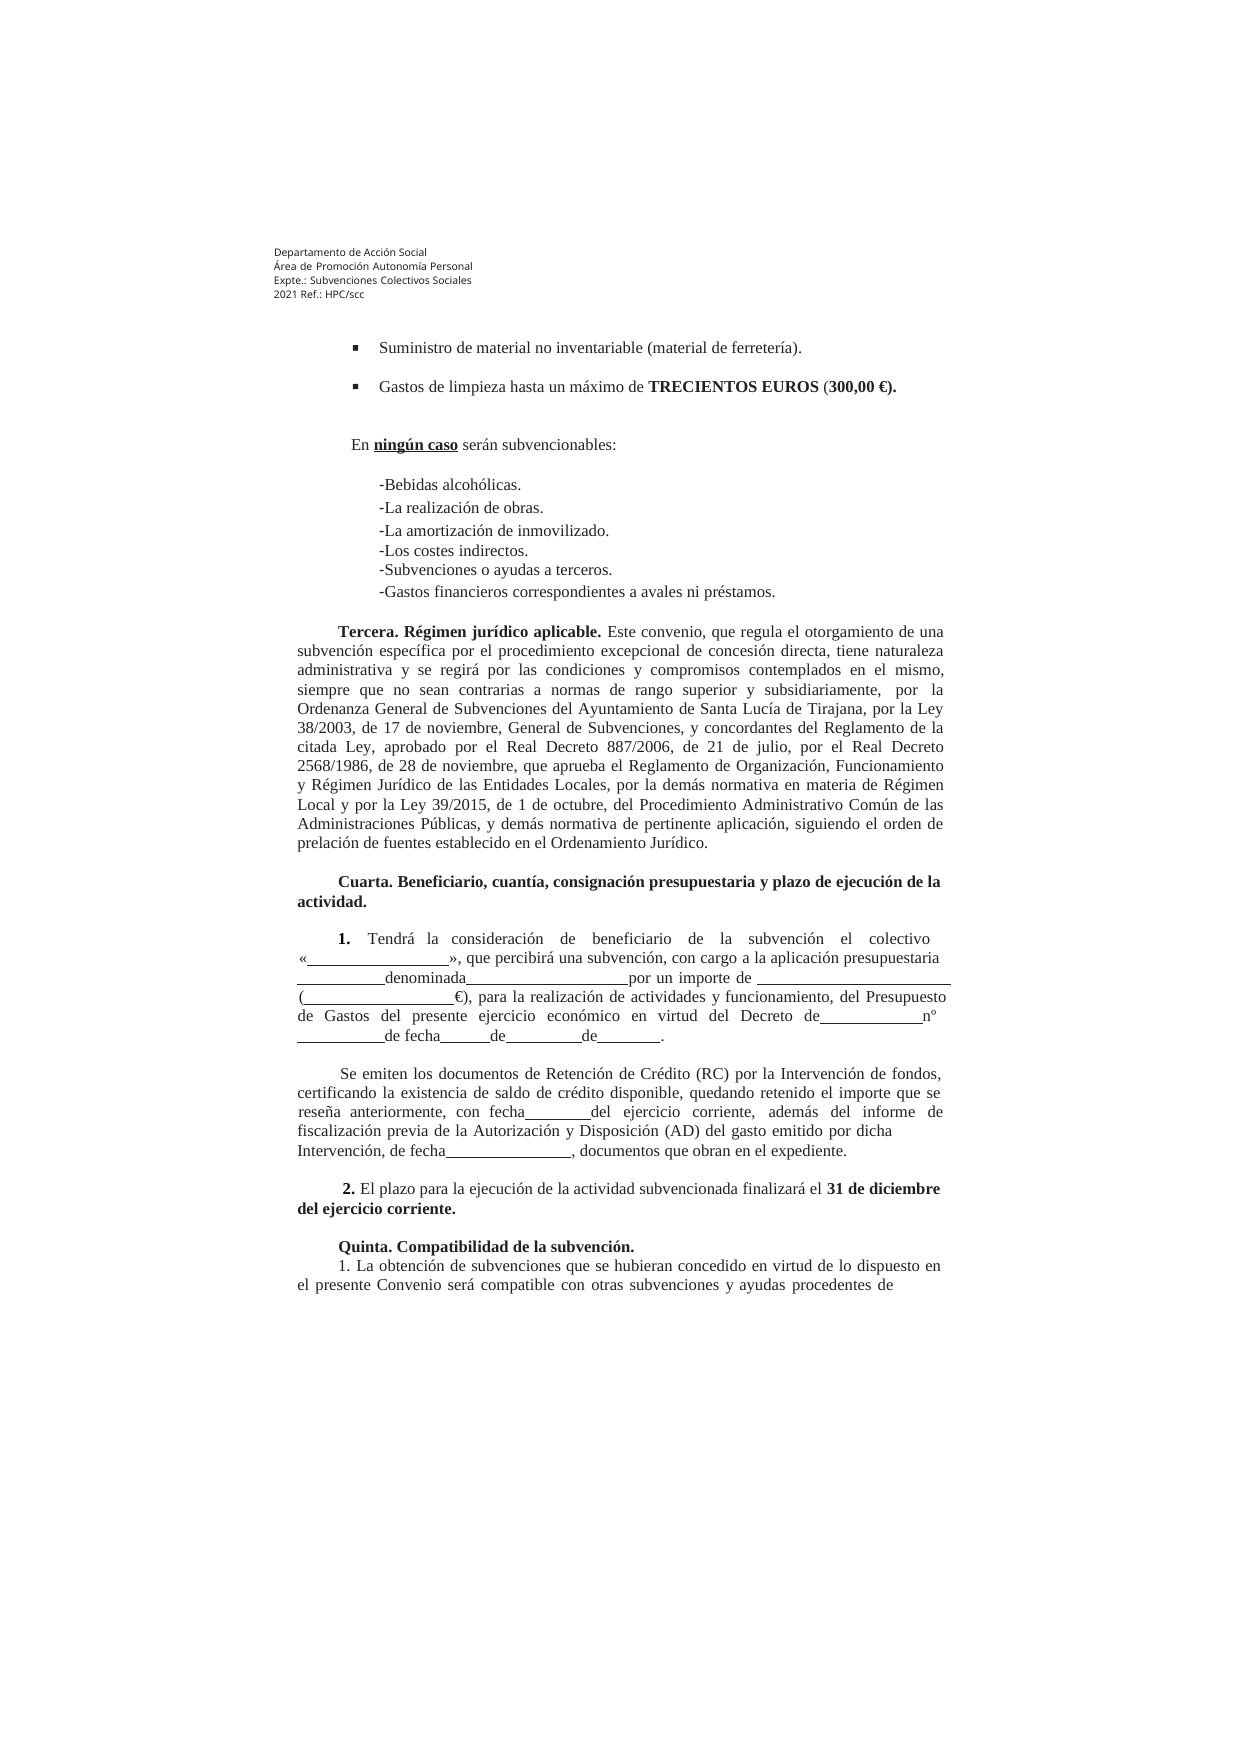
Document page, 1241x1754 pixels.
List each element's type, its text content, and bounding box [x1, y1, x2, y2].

list Suministro de material no inventariable (material de ferretería). [351, 338, 1221, 357]
text -Bebidas alcohólicas. [379, 473, 1221, 496]
list El plazo para la ejecución de la actividad subvencionada finalizará el 31 de diciembre del ejercicio corriente. [297, 1179, 940, 1218]
subtitle Quinta. Compatibilidad de la subvención. [338, 1237, 1221, 1256]
text Departamento de Acción Social [274, 247, 1221, 259]
subtitle Cuarta. Beneficiario, cuantía, consignación presupuestaria y plazo de ejecución de la actividad. [297, 872, 944, 911]
text Tercera. Régimen jurídico aplicable. Este convenio, que regula el otorgamiento de una subvención específica por el procedimiento excepcional de concesión directa, tiene naturaleza administrativa y se regirá por las condiciones y compromisos contemplados en el mismo, siempre que no sean contrarias a normas de rango superior y subsidiariamente, por la Ordenanza General de Subvenciones del Ayuntamiento de Santa Lucía de Tirajana, por la Ley 38/2003, de 17 de noviembre, General de Subvenciones, y concordantes del Reglamento de la citada Ley, aprobado por el Real Decreto 887/2006, de 21 de julio, por el Real Decreto 2568/1986, de 28 de noviembre, que aprueba el Reglamento de Organización, Funcionamiento y Régimen Jurídico de las Entidades Locales, por la demás normativa en materia de Régimen Local y por la Ley 39/2015, de 1 de octubre, del Procedimiento Administrativo Común de las Administraciones Públicas, y demás normativa de pertinente aplicación, siguiendo el orden de prelación de fuentes establecido en el Ordenamiento Jurídico. [297, 622, 944, 852]
text Se emiten los documentos de Retención de Crédito (RC) por la Intervención de fondos, certificando la existencia de saldo de crédito disponible, quedando retenido el importe que se [297, 1064, 944, 1102]
text reseña anteriormente, con fecha del ejercicio corriente, además del informe de [21, 1102, 1220, 1121]
text -Los costes indirectos. [379, 541, 1221, 560]
text ( €), para la realización de actividades y funcionamiento, del Presupuesto [23, 987, 1221, 1006]
text -Gastos financieros correspondientes a avales ni préstamos. [379, 580, 1221, 602]
text de Gastos del presente ejercicio económico en virtud del Decreto de nº [21, 1006, 1213, 1025]
text de fecha de de . [297, 1025, 1221, 1044]
text « », que percibirá una subvención, con cargo a la aplicación presupuestaria [21, 948, 1217, 967]
list Gastos de limpieza hasta un máximo de TRECIENTOS EUROS (300,00 €). [351, 377, 1221, 396]
list Tendrá la consideración de beneficiario de la subvención el colectivo [338, 929, 1221, 948]
text Área de Promoción Autonomía Personal Expte.: Subvenciones Colectivos Sociales 2021 Ref.: HPC/scc [274, 259, 491, 302]
text -La amortización de inmovilizado. [379, 518, 1221, 541]
text -La realización de obras. [379, 496, 1221, 518]
list La obtención de subvenciones que se hubieran concedido en virtud de lo dispuesto en el presente Convenio será compatible con otras subvenciones y ayudas procedentes de [297, 1256, 941, 1294]
text En ningún caso serán subvencionables: [351, 434, 1221, 454]
text fiscalización previa de la Autorización y Disposición (AD) del gasto emitido por dicha Intervención, de fecha , documentos que obran en el expediente. [297, 1121, 943, 1159]
text -Subvenciones o ayudas a terceros. [379, 560, 1221, 579]
text denominada por un importe de [26, 967, 1221, 987]
